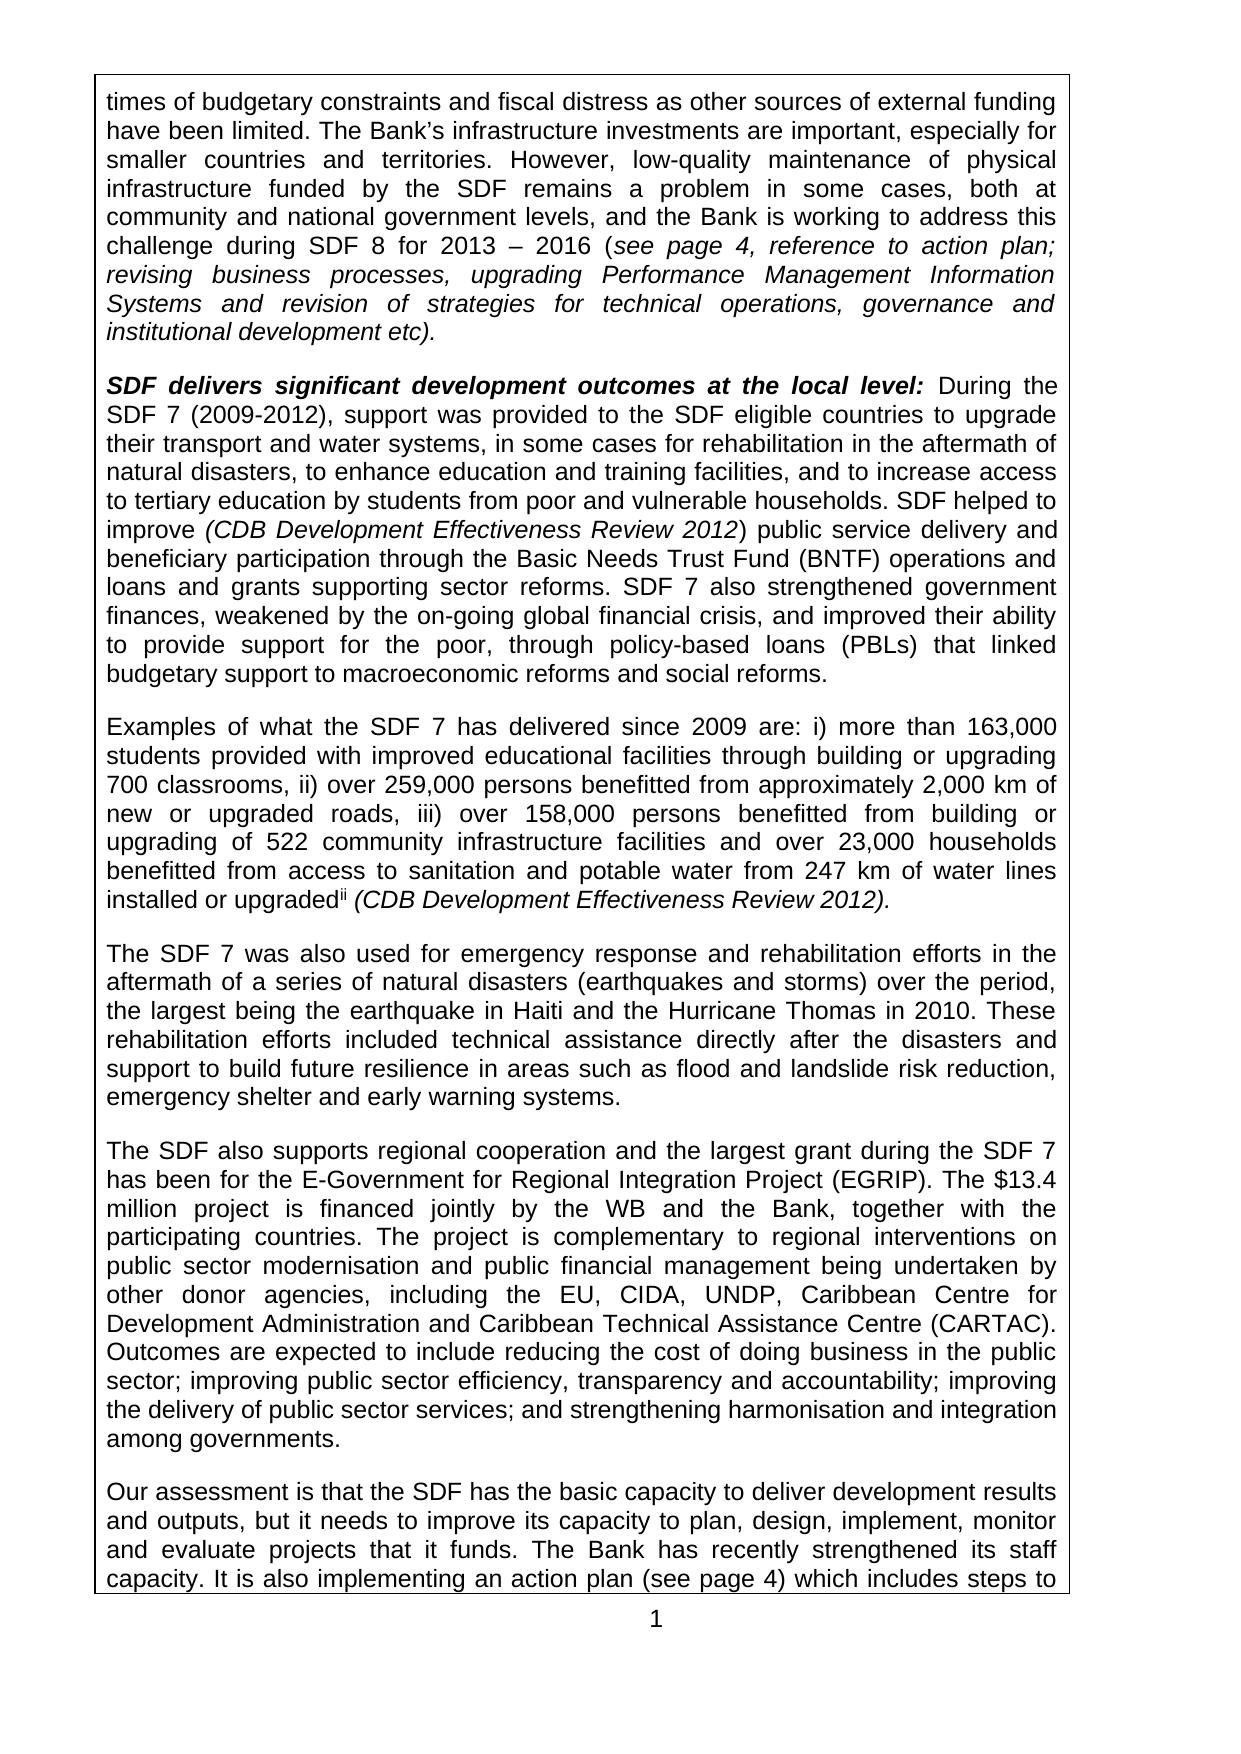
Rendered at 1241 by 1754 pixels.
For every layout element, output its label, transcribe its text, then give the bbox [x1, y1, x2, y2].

table_cell times of budgetary constraints and fiscal distress as other sources of external funding have been limited. The Bank’s infrastructure investments are important, especially for smaller countries and territories. However, low-quality maintenance of physical infrastructure funded by the SDF remains a problem in some cases, both at community and national government levels, and the Bank is working to address this challenge during SDF 8 for 2013 – 2016 (see page 4, reference to action plan; revising business processes, upgrading Performance Management Information Systems and revision of strategies for technical operations, governance and institutional development etc). SDF delivers significant development outcomes at the local level: During the SDF 7 (2009-2012), support was provided to the SDF eligible countries to upgrade their transport and water systems, in some cases for rehabilitation in the aftermath of natural disasters, to enhance education and training facilities, and to increase access to tertiary education by students from poor and vulnerable households. SDF helped to improve (CDB Development Effectiveness Review 2012) public service delivery and beneficiary participation through the Basic Needs Trust Fund (BNTF) operations and loans and grants supporting sector reforms. SDF 7 also strengthened government finances, weakened by the on-going global financial crisis, and improved their ability to provide support for the poor, through policy-based loans (PBLs) that linked budgetary support to macroeconomic reforms and social reforms. Examples of what the SDF 7 has delivered since 2009 are: i) more than 163,000 students provided with improved educational facilities through building or upgrading 700 classrooms, ii) over 259,000 persons benefitted from approximately 2,000 km of new or upgraded roads, iii) over 158,000 persons benefitted from building or upgrading of 522 community infrastructure facilities and over 23,000 households benefitted from access to sanitation and potable water from 247 km of water lines installed or upgraded (CDB Development Effectiveness Review 2012). The SDF 7 was also used for emergency response and rehabilitation efforts in the aftermath of a series of natural disasters (earthquakes and storms) over the period, the largest being the earthquake in Haiti and the Hurricane Thomas in 2010. These rehabilitation efforts included technical assistance directly after the disasters and support to build future resilience in areas such as flood and landslide risk reduction, emergency shelter and early warning systems. The SDF also supports regional cooperation and the largest grant during the SDF 7 has been for the E-Government for Regional Integration Project (EGRIP). The $13.4 million project is financed jointly by the WB and the Bank, together with the participating countries. The project is complementary to regional interventions on public sector modernisation and public financial management being undertaken by other donor agencies, including the EU, CIDA, UNDP, Caribbean Centre for Development Administration and Caribbean Technical Assistance Centre (CARTAC). Outcomes are expected to include reducing the cost of doing business in the public sector; improving public sector efficiency, transparency and accountability; improving the delivery of public sector services; and strengthening harmonisation and integration among governments. Our assessment is that the SDF has the basic capacity to deliver development results and outputs, but it needs to improve its capacity to plan, design, implement, monitor and evaluate projects that it funds. The Bank has recently strengthened its staff capacity. It is also implementing an action plan (see page 4) which includes steps to [96, 75, 1069, 1592]
